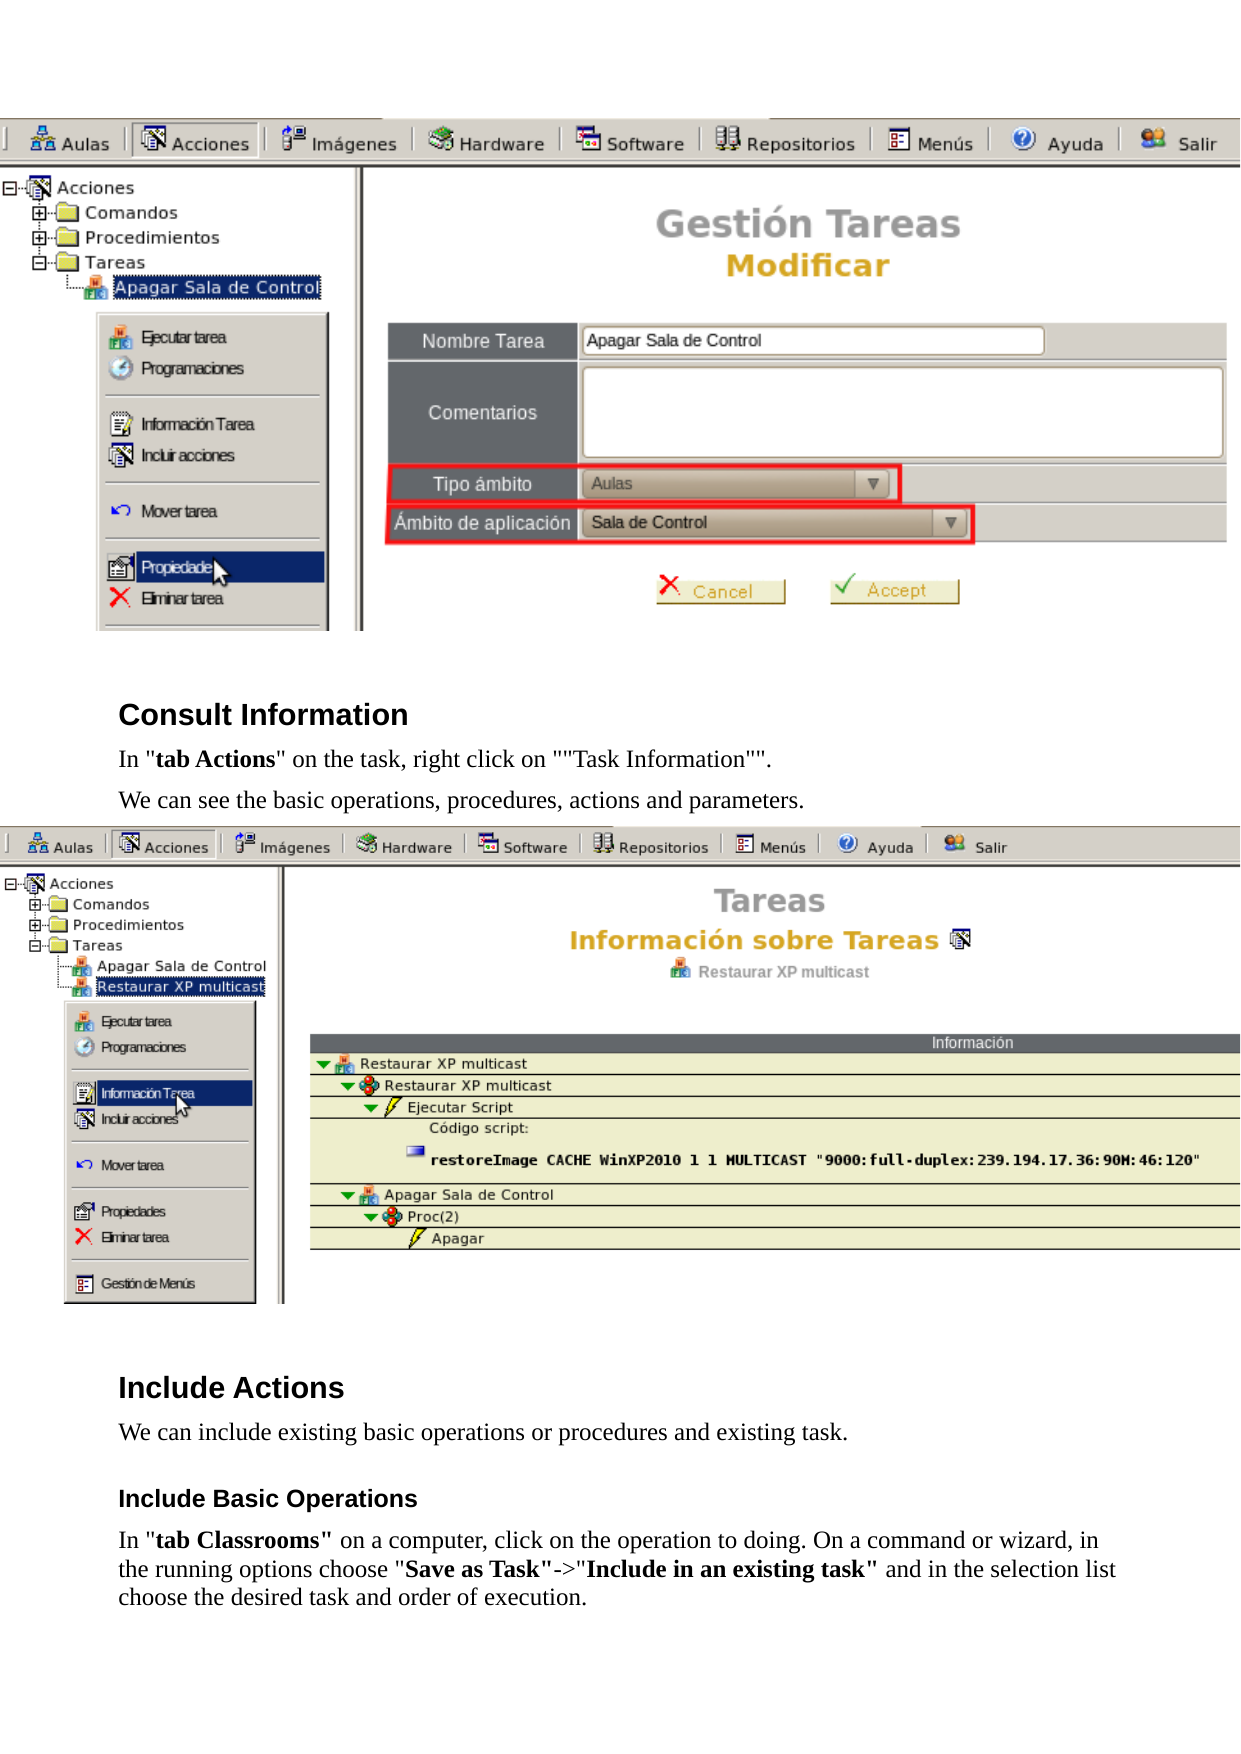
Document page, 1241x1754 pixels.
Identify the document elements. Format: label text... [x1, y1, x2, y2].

text We can include existing basic operations or procedures and existing task. [118, 1417, 1122, 1446]
subtitle Consult Information [118, 697, 1122, 732]
text In "tab Classrooms" on a computer, click on the operation to doing. On a command or wizard, in the running options choose "Save as Task"->"Include in an existing task" and in the selection list choose the desired task and order of execution. [118, 1525, 1122, 1611]
text We can see the basic operations, procedures, actions and parameters. [118, 786, 1122, 814]
subtitle Include Basic Operations [118, 1484, 1122, 1512]
subtitle Include Actions [118, 1370, 1122, 1405]
text In "tab Actions" on the task, right click on ""Task Information"". [118, 744, 1122, 773]
